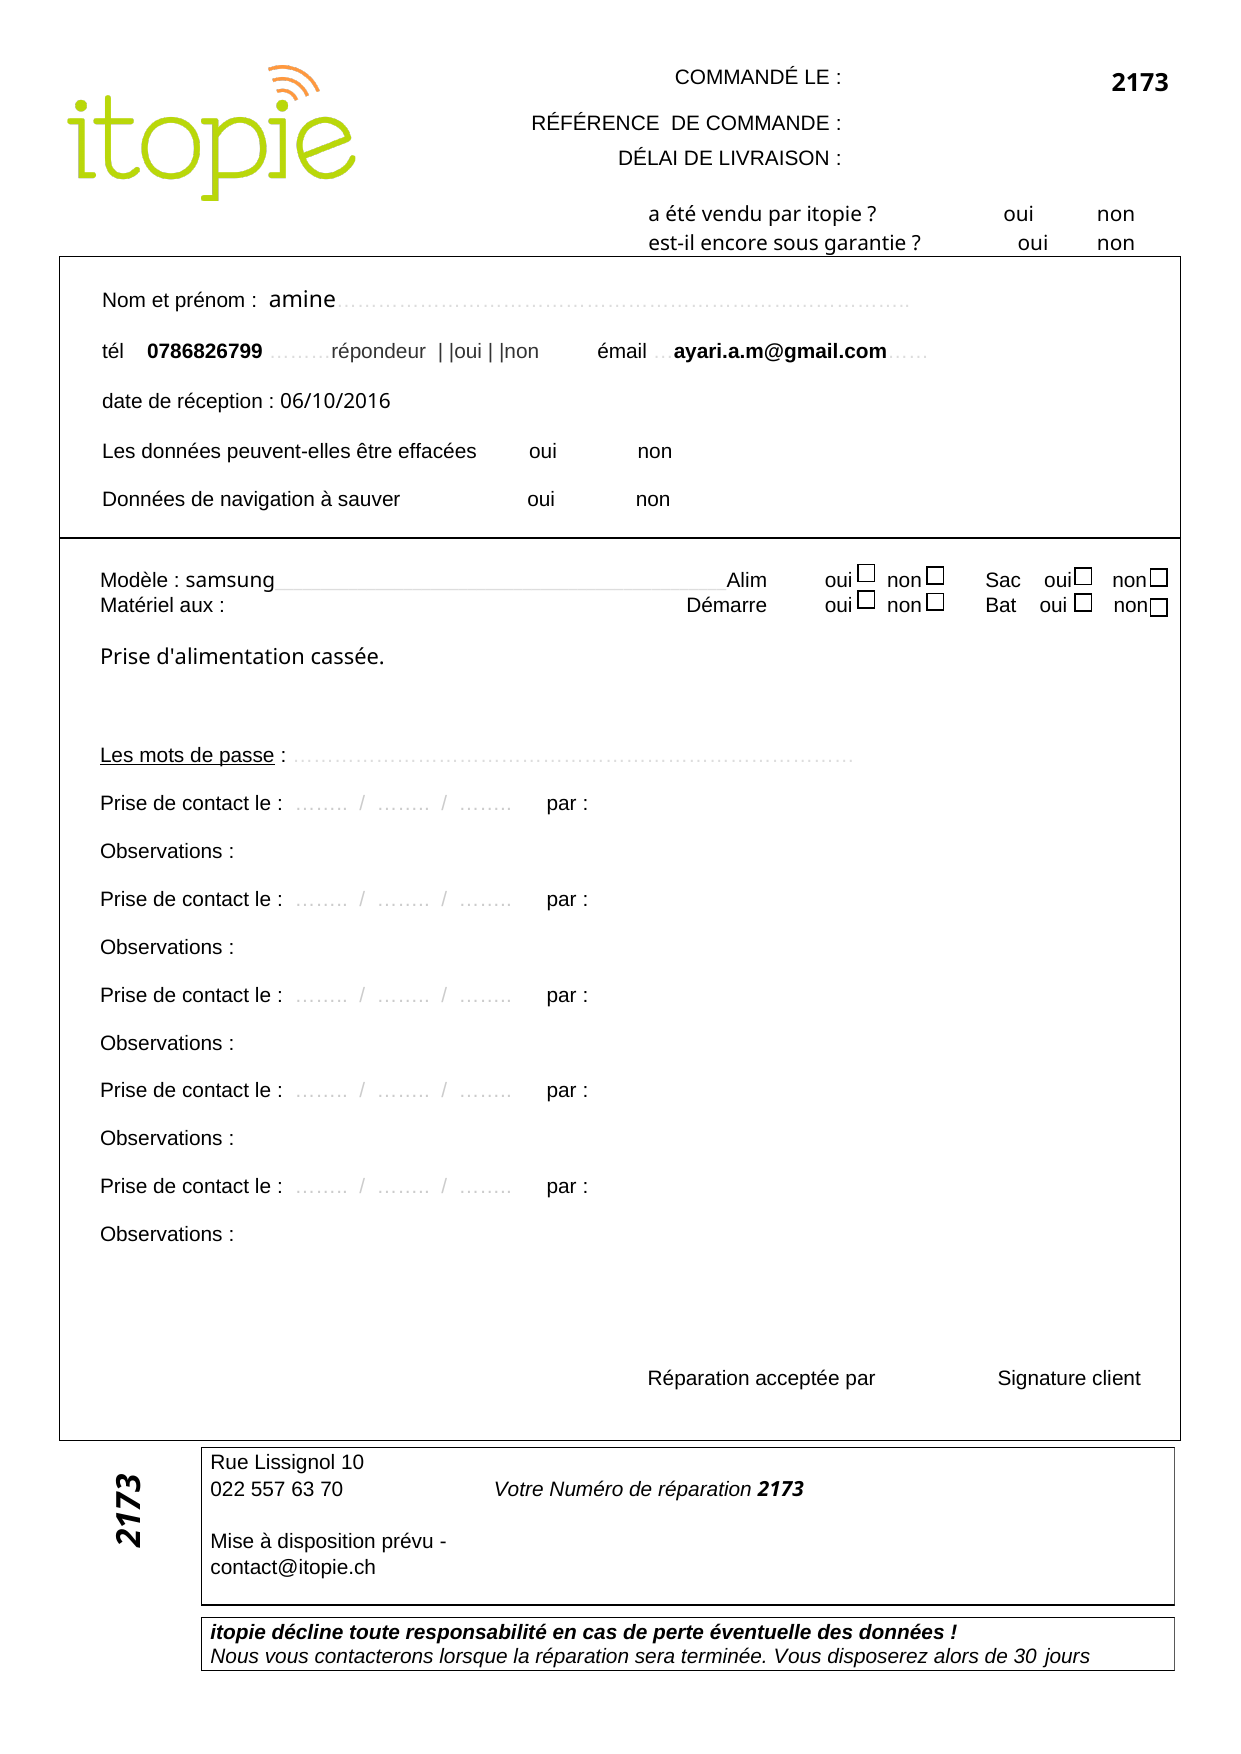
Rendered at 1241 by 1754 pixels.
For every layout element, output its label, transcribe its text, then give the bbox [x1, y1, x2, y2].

text Prise de contact le : …….. / …….. / …….. par : [60, 788, 1180, 815]
text Prise de contact le : …….. / …….. / …….. par : [60, 1075, 1180, 1102]
text Observations : [60, 836, 1180, 863]
text a été vendu par itopie ? oui non [59, 199, 1181, 228]
table_cell itopie décline toute responsabilité en cas de perte éventuelle des données ! Nous vous contacterons lorsque la réparation sera terminée. Vous disposerez alors de 30 jours [195, 1611, 1180, 1677]
text Réparation acceptée par Signature client [60, 1363, 1180, 1390]
table_header Rue Lissignol 10 022 557 63 70 Votre Numéro de réparation 2173 Mise à disposition prévu - contact@itopie.ch [195, 1441, 1180, 1611]
table_cell DÉLAI DE LIVRAISON : [490, 140, 847, 175]
text Modèle : samsung Alim oui non Sac oui non [948, 562, 1180, 590]
text Observations : [60, 1219, 1180, 1246]
text Observations : [60, 1027, 1180, 1054]
table_cell RÉFÉRENCE DE COMMANDE : [490, 105, 847, 140]
text Nom et prénom : amine……………………………………………………………………….. [60, 280, 1180, 314]
picture [67, 65, 356, 201]
text Matériel aux : Démarre oui non Bat oui non [60, 590, 1180, 617]
table_header COMMANDÉ LE : [490, 59, 847, 104]
text Modèle : samsung Alim oui non Sac oui non [60, 562, 856, 590]
text Prise de contact le : …….. / …….. / …….. par : [60, 883, 1180, 911]
table_cell [847, 140, 1180, 175]
text Les mots de passe : ……………………………………………………………………… [60, 740, 1180, 767]
text date de réception : 06/10/2016 [60, 383, 1180, 415]
text Prise d'alimentation cassée. [60, 638, 1180, 671]
text Observations : [60, 1123, 1180, 1150]
text Données de navigation à sauver oui non [60, 484, 1180, 511]
text Observations : [60, 931, 1180, 958]
table_header 2173 [847, 59, 1180, 104]
text Prise de contact le : …….. / …….. / …….. par : [60, 979, 1180, 1006]
text tél 0786826799 ………répondeur | |oui | |non émail …ayari.a.m@gmail.com…… [60, 335, 1180, 362]
table_cell [847, 105, 1180, 140]
text Modèle : samsung Alim oui non Sac oui non [879, 562, 925, 590]
text Prise de contact le : …….. / …….. / …….. par : [60, 1171, 1180, 1198]
text est-il encore sous garantie ? oui non [59, 228, 1181, 256]
text Les données peuvent-elles être effacées oui non [60, 436, 1180, 463]
table_header 2173 [59, 1441, 195, 1677]
